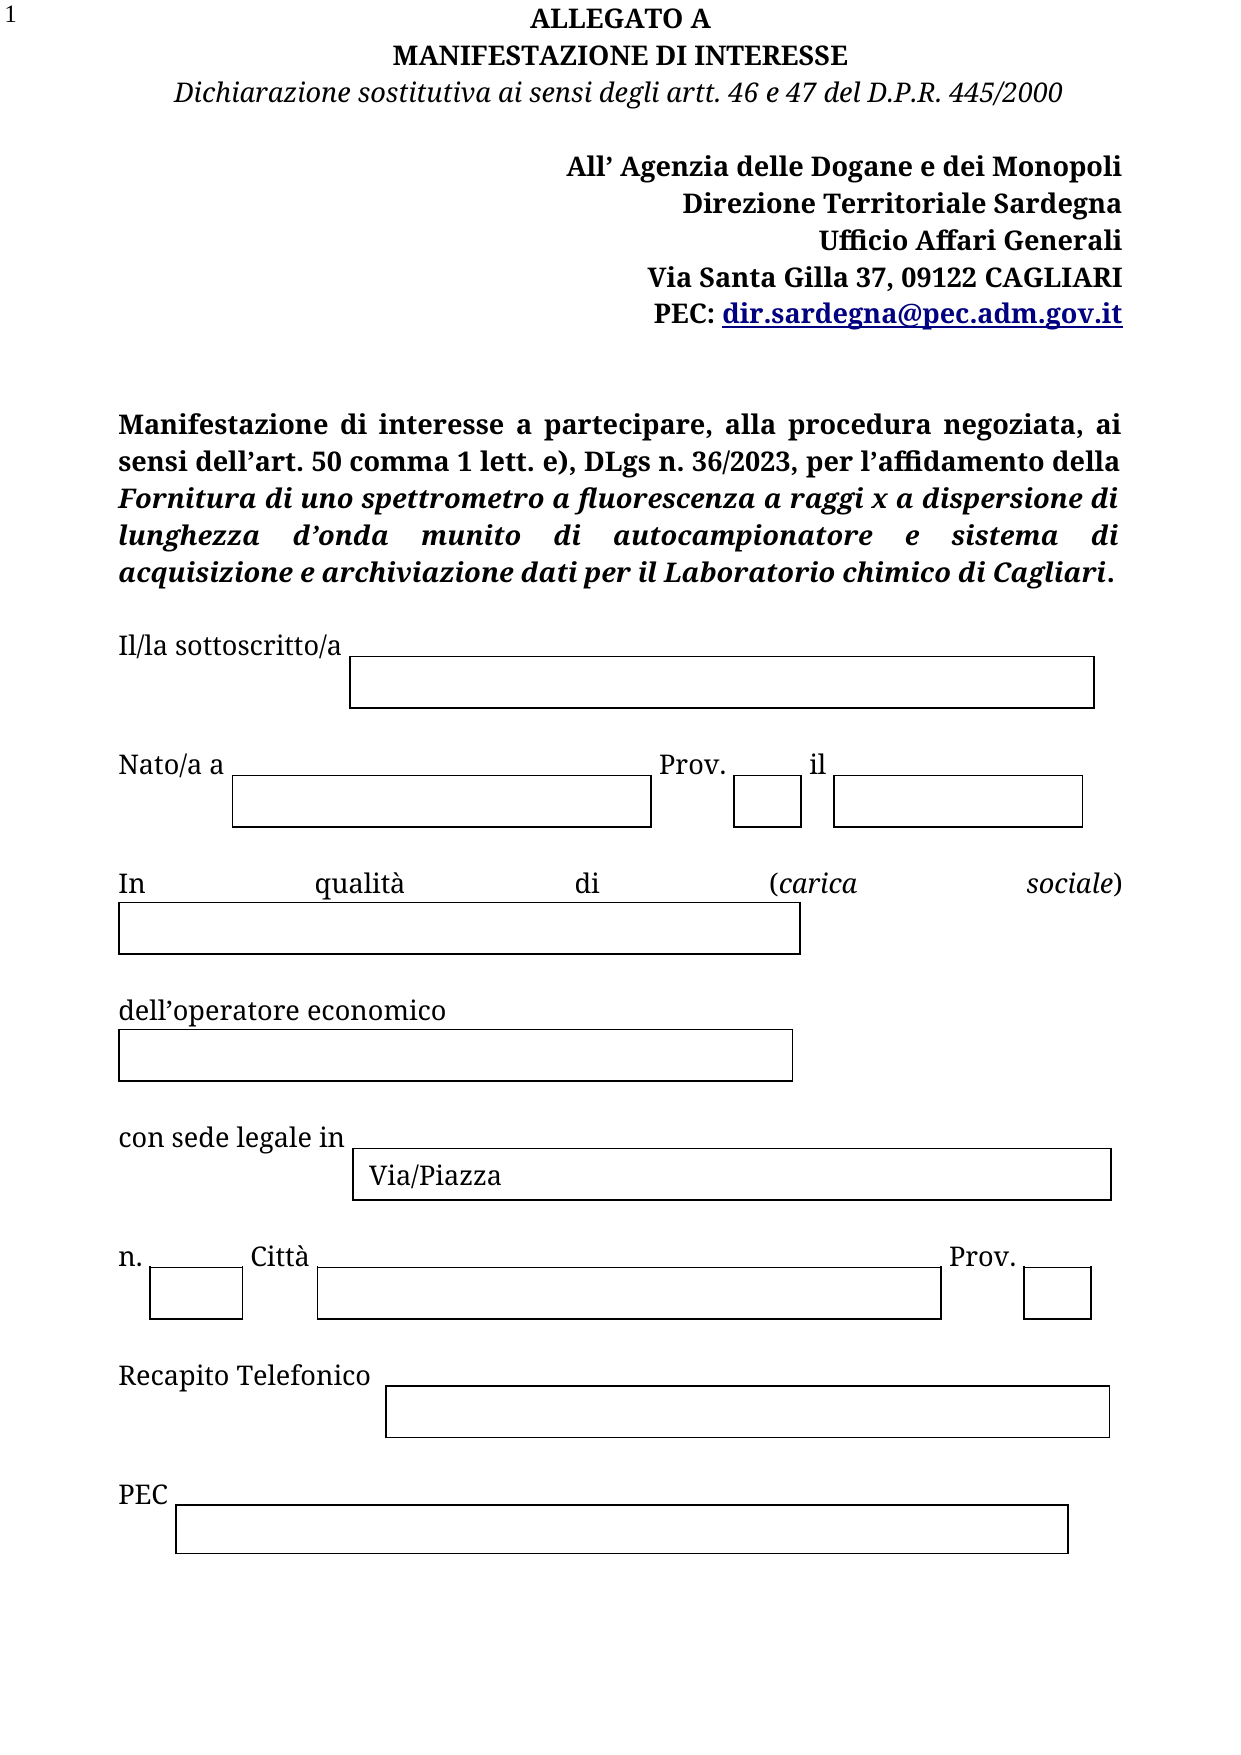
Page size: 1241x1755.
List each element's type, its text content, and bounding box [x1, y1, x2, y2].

text In qualità di (carica sociale) [118, 865, 1122, 955]
text MANIFESTAZIONE DI INTERESSE [118, 37, 1122, 74]
text Ufficio Affari Generali [118, 221, 1122, 258]
text Il/la sottoscritto/a [118, 627, 1122, 709]
text Via/Piazza [369, 1157, 1095, 1192]
text PEC: dir.sardegna@pec.adm.gov.it [118, 295, 1122, 332]
text Via Santa Gilla 37, 09122 CAGLIARI [118, 258, 1122, 295]
text con sede legale in [118, 1118, 1122, 1201]
text All’ Agenzia delle Dogane e dei Monopoli [118, 147, 1122, 184]
text dell’operatore economico [118, 992, 1122, 1082]
text PEC [118, 1475, 1122, 1554]
text Nato/a a Prov. il [118, 746, 1122, 828]
text ALLEGATO A [118, 0, 1122, 37]
text Recapito Telefonico [118, 1356, 1122, 1438]
text Direzione Territoriale Sardegna [118, 184, 1122, 221]
text n. Città Prov. [118, 1237, 1122, 1319]
text Manifestazione di interesse a partecipare, alla procedura negoziata, ai sensi dell’art. 50 comma 1 lett. e), DLgs n. 36/2023, per l’affidamento della Fornitura di uno spettrometro a fluorescenza a raggi x a dispersione di lunghezza d’onda munito di autocampionatore e sistema di acquisizione e archiviazione dati per il Laboratorio chimico di Cagliari. [118, 406, 1122, 590]
text Dichiarazione sostitutiva ai sensi degli artt. 46 e 47 del D.P.R. 445/2000 [118, 74, 1122, 111]
